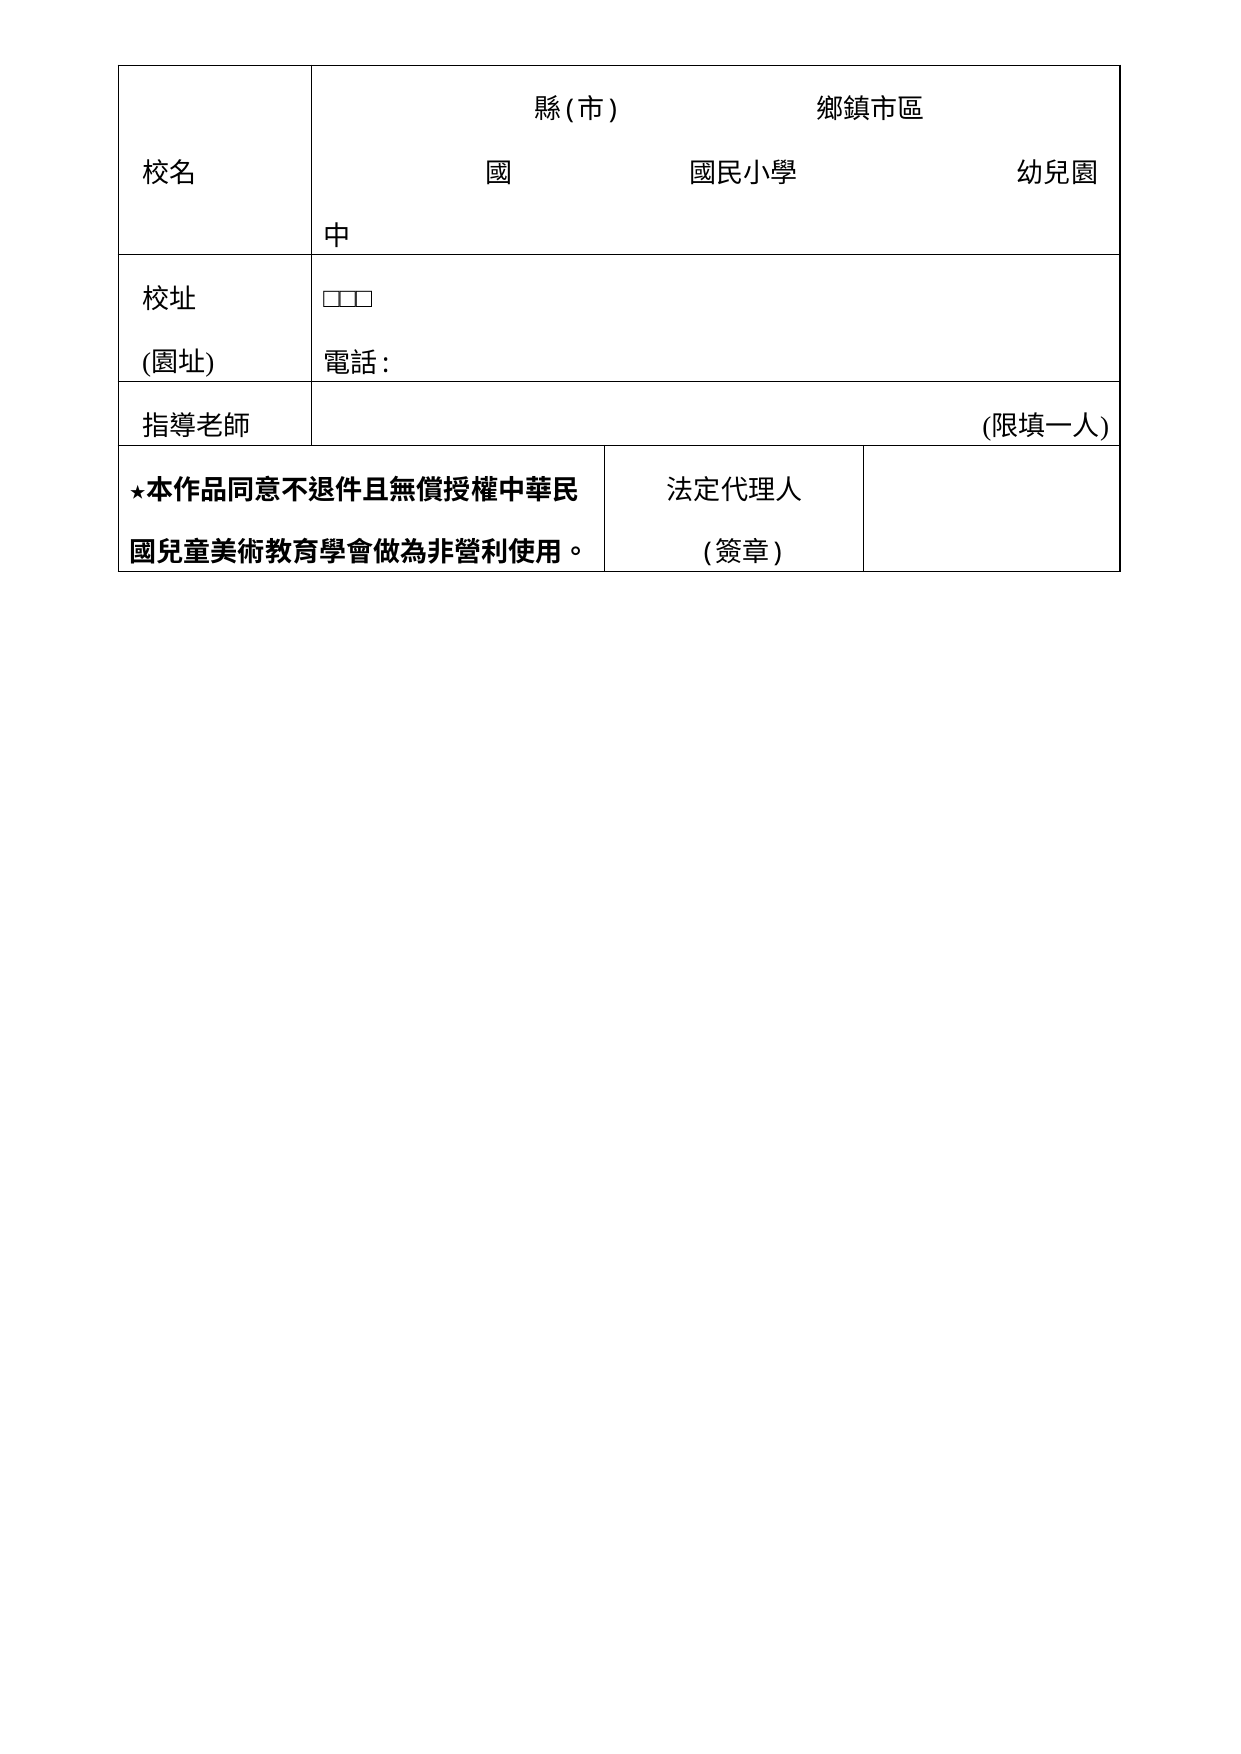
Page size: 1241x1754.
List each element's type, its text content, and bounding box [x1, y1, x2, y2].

table_cell □□□ [312, 255, 1119, 318]
table_cell ★本作品同意不退件且無償授權中華民國兒童美術教育學會做為非營利使用。 [119, 446, 604, 571]
table_cell (限填一人) [312, 382, 1119, 445]
table_cell 校名 [119, 66, 311, 254]
table_cell 指導老師 [119, 382, 311, 445]
table_cell 國民小學 [531, 128, 859, 254]
table_cell 國中 [312, 128, 531, 254]
table_cell 縣(市) 鄉鎮市區 [312, 66, 1119, 128]
table_cell 幼兒園 [859, 128, 1119, 254]
table_cell 法定代理人 (簽章) [605, 446, 863, 571]
table_cell 電話: [312, 318, 1119, 381]
table_cell [864, 446, 1119, 571]
table_cell 校址 (園址) [119, 255, 311, 381]
